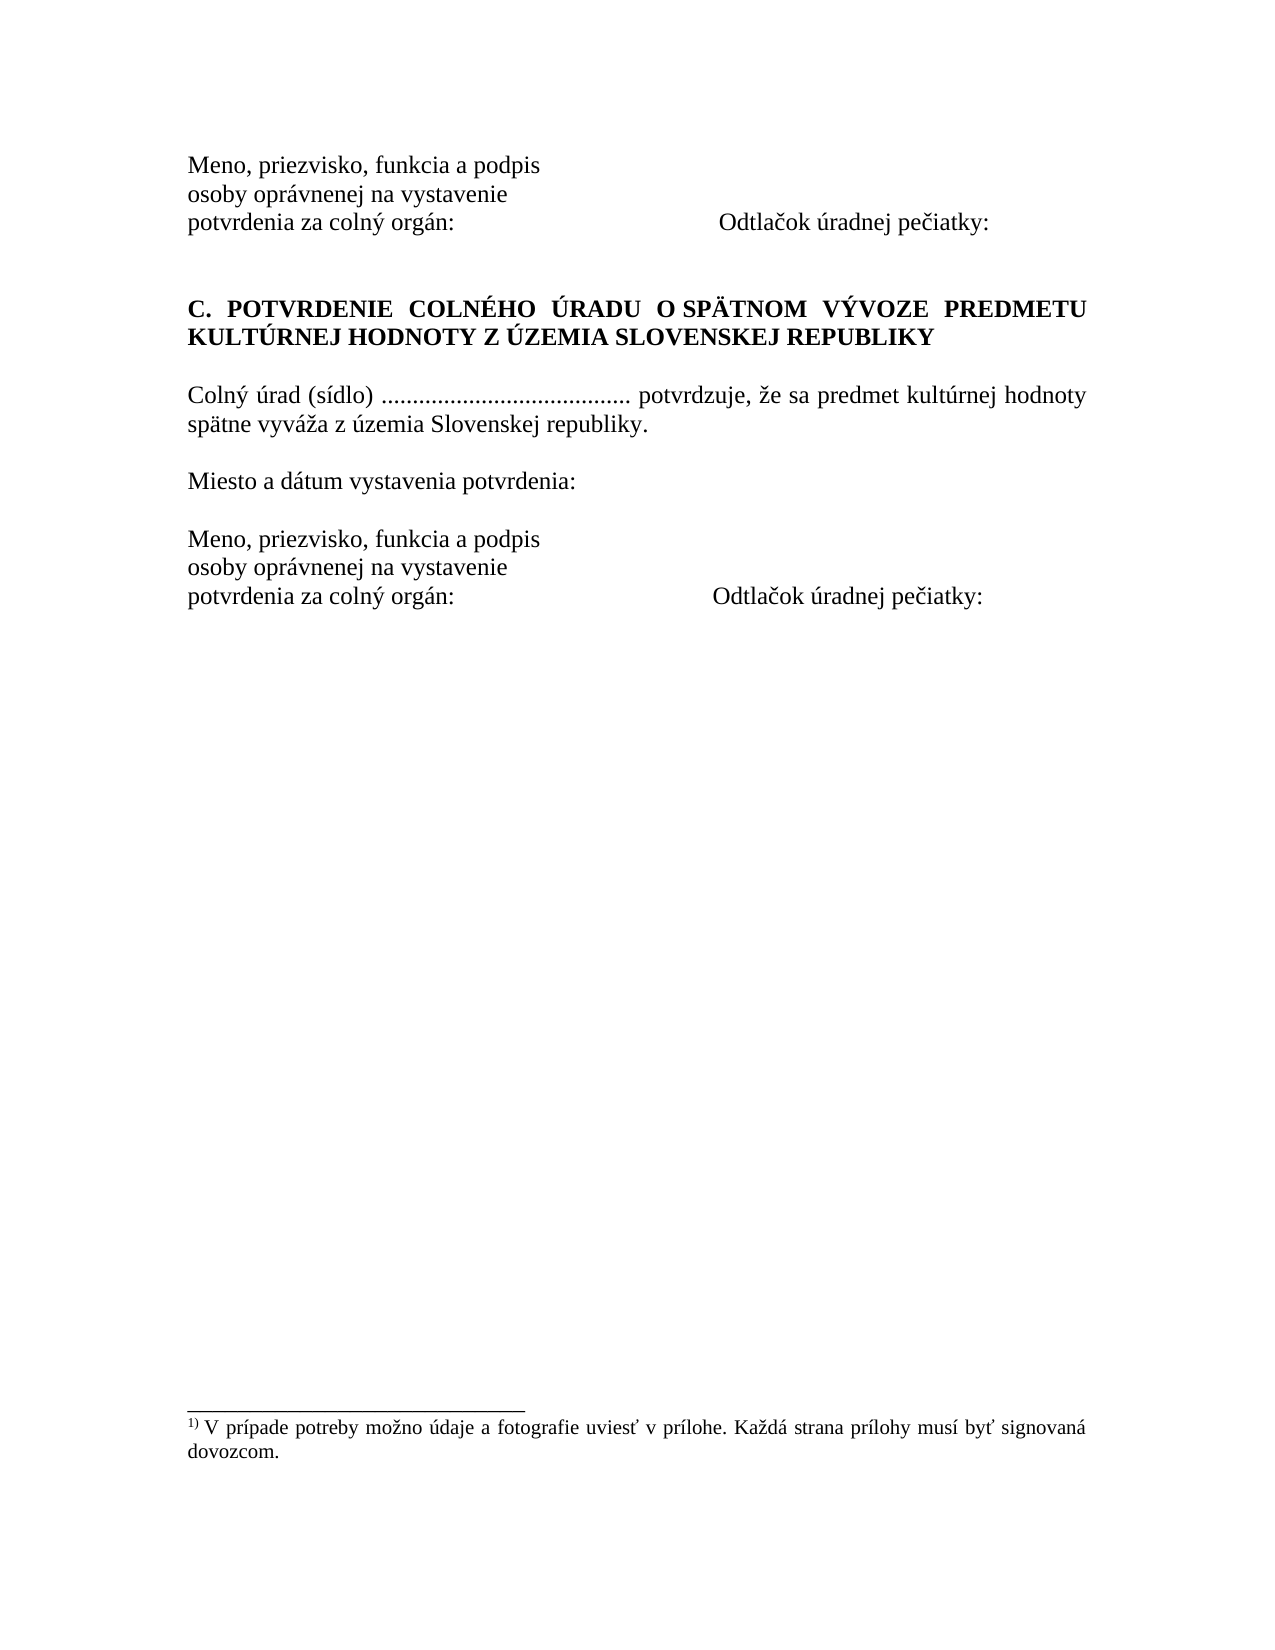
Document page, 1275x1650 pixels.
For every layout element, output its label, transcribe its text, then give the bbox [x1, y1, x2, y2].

text osoby oprávnenej na vystavenie [187, 552, 1087, 581]
text Meno, priezvisko, funkcia a podpis [187, 524, 1087, 552]
text potvrdenia za colný orgán: Odtlačok úradnej pečiatky: [187, 581, 1087, 610]
text 1) V prípade potreby možno údaje a fotografie uviesť v prílohe. Každá strana prílohy musí byť signovaná dovozcom. [187, 1415, 1087, 1463]
text C. Potvrdenie colného úradu o SPÄTNOM VÝVOZe predmetu kultúrnej hodnoty z územia Slovenskej republiky [187, 294, 1087, 351]
text potvrdenia za colný orgán: Odtlačok úradnej pečiatky: [187, 207, 1087, 236]
text Colný úrad (sídlo) ........................................ potvrdzuje, že sa predmet kultúrnej hodnoty spätne vyváža z územia Slovenskej republiky. [187, 380, 1087, 437]
text Miesto a dátum vystavenia potvrdenia: [187, 466, 1087, 495]
text ___________________________ [187, 1386, 1087, 1415]
text osoby oprávnenej na vystavenie [187, 179, 1087, 207]
text Meno, priezvisko, funkcia a podpis [187, 150, 1087, 179]
